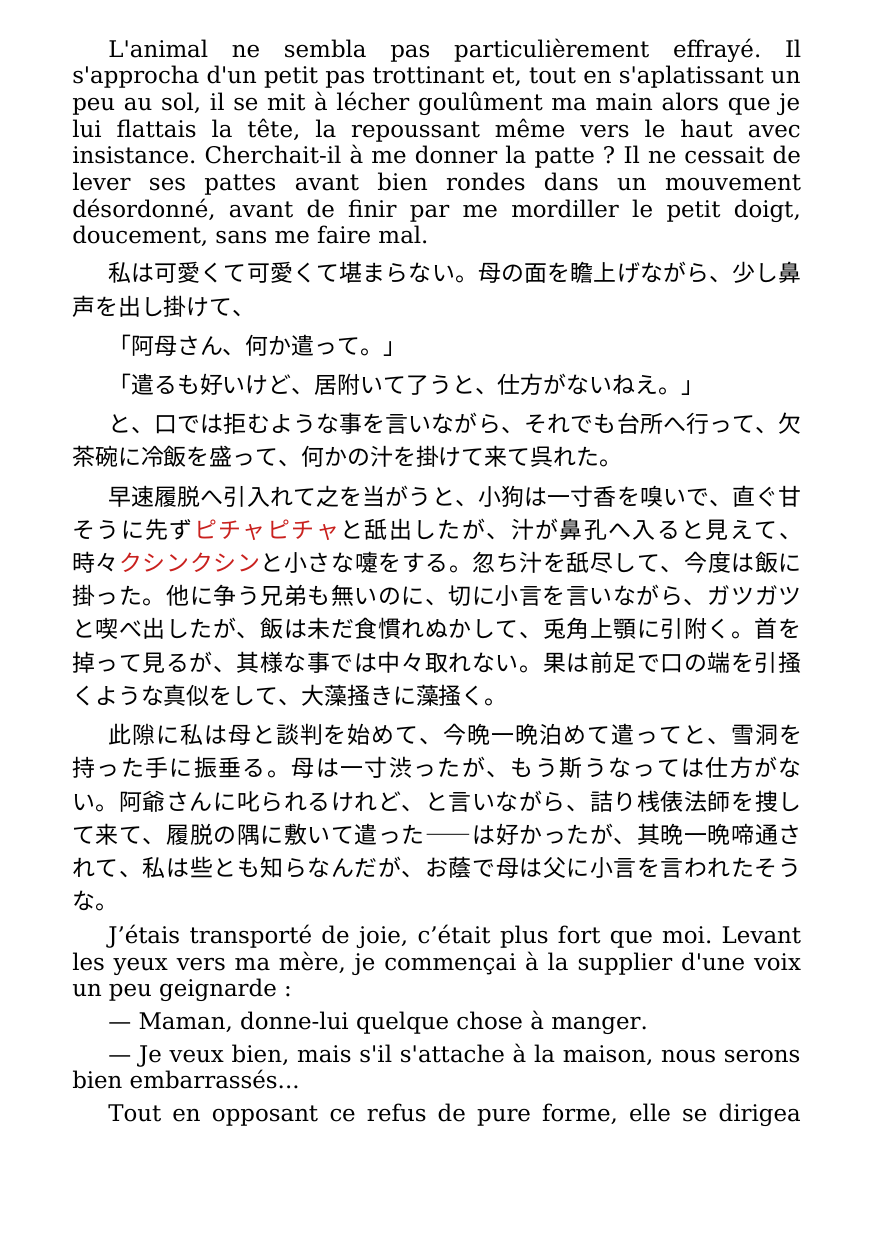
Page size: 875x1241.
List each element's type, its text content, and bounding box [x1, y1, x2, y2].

text と、口では拒むような事を言いながら、それでも台所へ行って、欠茶碗に冷飯を盛って、何かの汁を掛けて来て呉れた。 [72, 406, 802, 472]
text 早速履脱へ引入れて之を当がうと、小狗は一寸香を嗅いで、直ぐ甘そうに先ずピチャピチャと舐出したが、汁が鼻孔へ入ると見えて、時々クシンクシンと小さな嚔をする。忽ち汁を舐尽して、今度は飯に掛った。他に争う兄弟も無いのに、切に小言を言いながら、ガツガツと喫べ出したが、飯は未だ食慣れぬかして、兎角上顎に引附く。首を掉って見るが、其様な事では中々取れない。果は前足で口の端を引掻くような真似をして、大藻掻きに藻掻く。 [72, 478, 802, 711]
text J’étais transporté de joie, c’était plus fort que moi. Levant les yeux vers ma mère, je commençai à la supplier d'une voix un peu geignarde : [72, 922, 802, 1002]
text — Je veux bien, mais s'il s'attache à la maison, nous serons bien embarrassés... [72, 1041, 802, 1094]
text 「阿母さん、何か遣って。」 [72, 328, 802, 361]
text Tout en opposant ce refus de pure forme, elle se dirigea [72, 1100, 802, 1127]
text 此隙に私は母と談判を始めて、今晩一晩泊めて遣ってと、雪洞を持った手に振垂る。母は一寸渋ったが、もう斯うなっては仕方がない。阿爺さんに叱られるけれど、と言いながら、詰り桟俵法師を捜して来て、履脱の隅に敷いて遣った――は好かったが、其晩一晩啼通されて、私は些とも知らなんだが、お蔭で母は父に小言を言われたそうな。 [72, 717, 802, 916]
text — Maman, donne-lui quelque chose à manger. [72, 1008, 802, 1035]
text 「遣るも好いけど、居附いて了うと、仕方がないねえ。」 [72, 367, 802, 400]
text L'animal ne sembla pas particulièrement effrayé. Il s'approcha d'un petit pas trottinant et, tout en s'aplatissant un peu au sol, il se mit à lécher goulûment ma main alors que je lui flattais la tête, la repoussant même vers le haut avec insistance. Cherchait-il à me donner la patte ? Il ne cessait de lever ses pattes avant bien rondes dans un mouvement désordonné, avant de finir par me mordiller le petit doigt, doucement, sans me faire mal. [72, 36, 802, 249]
text 私は可愛くて可愛くて堪まらない。母の面を瞻上げながら、少し鼻声を出し掛けて、 [72, 255, 802, 322]
